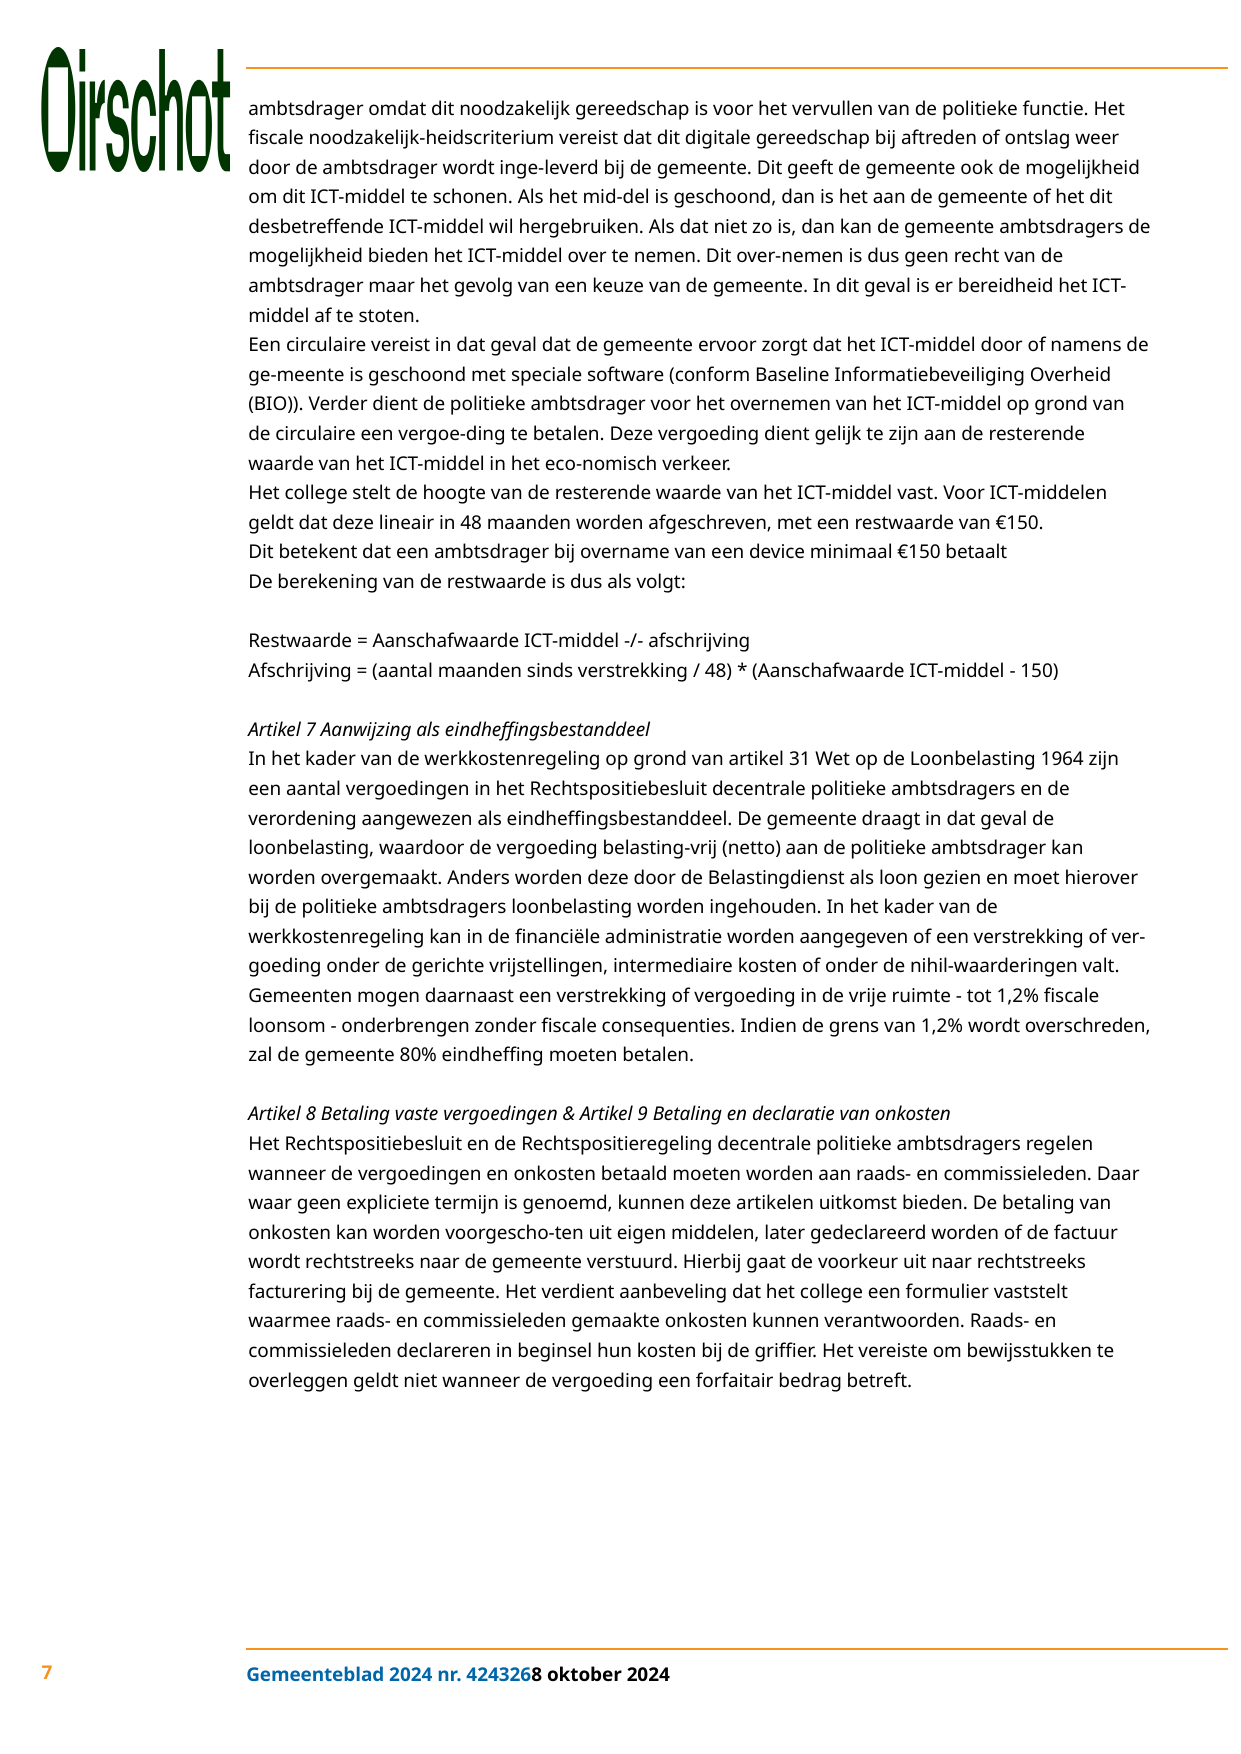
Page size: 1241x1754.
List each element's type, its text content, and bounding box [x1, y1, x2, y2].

text De berekening van de restwaarde is dus als volgt: [248, 568, 1152, 594]
text Het Rechtspositiebesluit en de Rechtspositieregeling decentrale politieke ambtsdragers regelen wanneer de vergoedingen en onkosten betaald moeten worden aan raads- en commissieleden. Daar waar geen expliciete termijn is genoemd, kunnen deze artikelen uitkomst bieden. De betaling van onkosten kan worden voorgescho-ten uit eigen middelen, later gedeclareerd worden of de factuur wordt rechtstreeks naar de gemeente verstuurd. Hierbij gaat de voorkeur uit naar rechtstreeks facturering bij de gemeente. Het verdient aanbeveling dat het college een formulier vaststelt waarmee raads- en commissieleden gemaakte onkosten kunnen verantwoorden. Raads- en commissieleden declareren in beginsel hun kosten bij de griffier. Het vereiste om bewijsstukken te overleggen geldt niet wanneer de vergoeding een forfaitair bedrag betreft. [248, 1130, 1152, 1393]
text In het kader van de werkkostenregeling op grond van artikel 31 Wet op de Loonbelasting 1964 zijn een aantal vergoedingen in het Rechtspositiebesluit decentrale politieke ambtsdragers en de verordening aangewezen als eindheffingsbestanddeel. De gemeente draagt in dat geval de loonbelasting, waardoor de vergoeding belasting-vrij (netto) aan de politieke ambtsdrager kan worden overgemaakt. Anders worden deze door de Belastingdienst als loon gezien en moet hierover bij de politieke ambtsdragers loonbelasting worden ingehouden. In het kader van de werkkostenregeling kan in de financiële administratie worden aangegeven of een verstrekking of ver-goeding onder de gerichte vrijstellingen, intermediaire kosten of onder de nihil-waarderingen valt. [248, 746, 1152, 978]
text Artikel 8 Betaling vaste vergoedingen & Artikel 9 Betaling en declaratie van onkosten [248, 1101, 1152, 1126]
picture [41, 47, 231, 172]
text Het college stelt de hoogte van de resterende waarde van het ICT-middel vast. Voor ICT-middelen geldt dat deze lineair in 48 maanden worden afgeschreven, met een restwaarde van €150. [248, 479, 1152, 535]
text Afschrijving = (aantal maanden sinds verstrekking / 48) * (Aanschafwaarde ICT-middel - 150) [248, 657, 1152, 683]
text Een circulaire vereist in dat geval dat de gemeente ervoor zorgt dat het ICT-middel door of namens de ge-meente is geschoond met speciale software (conform Baseline Informatiebeveiliging Overheid (BIO)). Verder dient de politieke ambtsdrager voor het overnemen van het ICT-middel op grond van de circulaire een vergoe-ding te betalen. Deze vergoeding dient gelijk te zijn aan de resterende waarde van het ICT-middel in het eco-nomisch verkeer. [248, 331, 1152, 476]
text Artikel 7 Aanwijzing als eindheffingsbestanddeel [248, 716, 1152, 742]
text ambtsdrager omdat dit noodzakelijk gereedschap is voor het vervullen van de politieke functie. Het fiscale noodzakelijk-heidscriterium vereist dat dit digitale gereedschap bij aftreden of ontslag weer door de ambtsdrager wordt inge-leverd bij de gemeente. Dit geeft de gemeente ook de mogelijkheid om dit ICT-middel te schonen. Als het mid-del is geschoond, dan is het aan de gemeente of het dit desbetreffende ICT-middel wil hergebruiken. Als dat niet zo is, dan kan de gemeente ambtsdragers de mogelijkheid bieden het ICT-middel over te nemen. Dit over-nemen is dus geen recht van de ambtsdrager maar het gevolg van een keuze van de gemeente. In dit geval is er bereidheid het ICT-middel af te stoten. [248, 95, 1152, 328]
text Restwaarde = Aanschafwaarde ICT-middel -/- afschrijving [248, 627, 1152, 653]
text Gemeenten mogen daarnaast een verstrekking of vergoeding in de vrije ruimte - tot 1,2% fiscale loonsom - onderbrengen zonder fiscale consequenties. Indien de grens van 1,2% wordt overschreden, zal de gemeente 80% eindheffing moeten betalen. [248, 982, 1152, 1067]
text Dit betekent dat een ambtsdrager bij overname van een device minimaal €150 betaalt [248, 538, 1152, 564]
